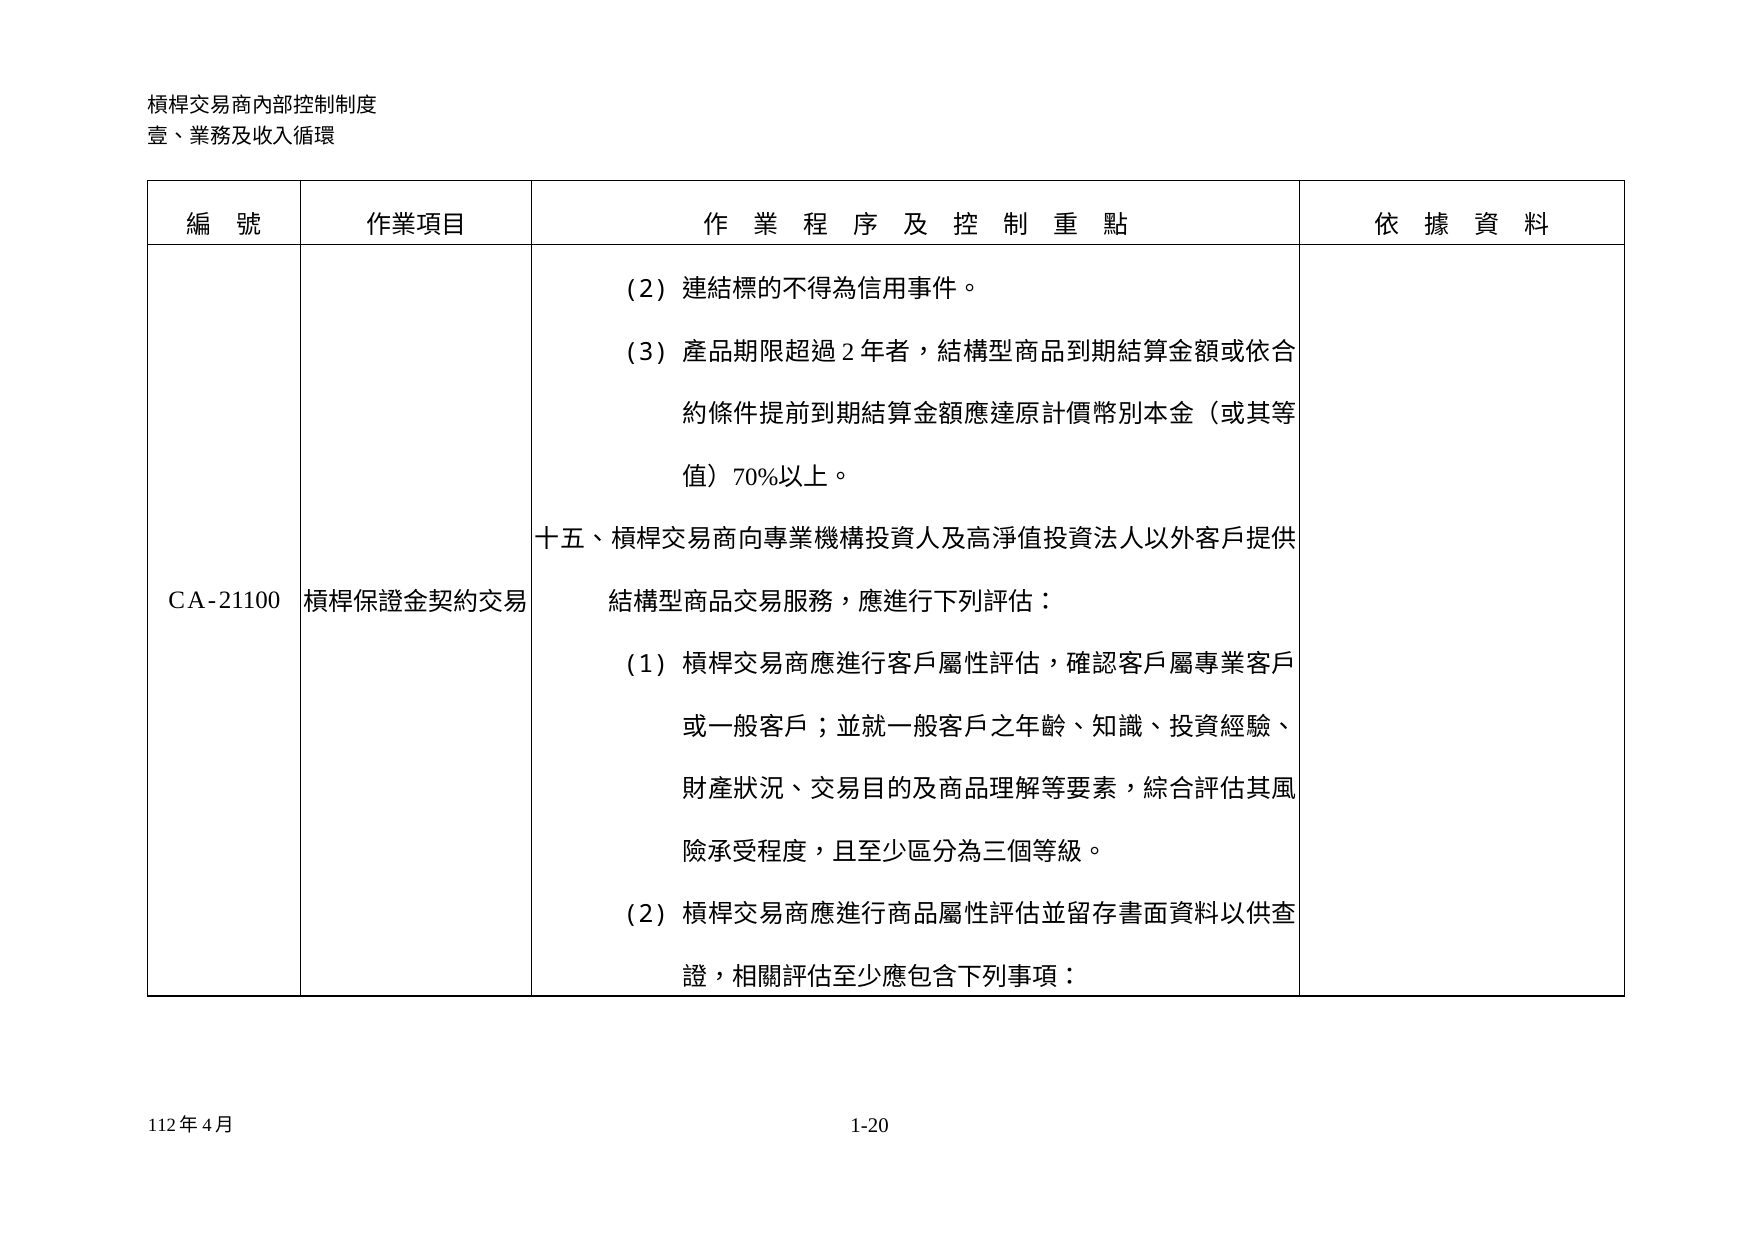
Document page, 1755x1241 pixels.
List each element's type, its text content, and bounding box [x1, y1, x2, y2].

table_cell 作業程序及控制重點： 槓桿交易商經營槓桿保證金契約交易業務，應訂定經營策略及作業準則，報經董事會核准，修改時亦同，其內容至少應依櫃檯買賣中心「證券商營業處所經營衍生性金融商品交易業務規則」第4條規定訂定。 董事會應視商品及市場改變等情況，適時檢討前項之經營策略及作業準則，並應評估績效是否符合既定之經營策略，所承擔之風險是否在槓桿交易商容許承受之範圍，每年至少檢討一次。 槓桿交易商經營槓桿保證金契約交易業務，應依法令、公司章程、第一項之經營策略及作業準則及相關管理規章落實執行。 槓桿保證金契約，指依國內外期貨市場之規則或實務，其價值衍生自商品、貨幣、有價證券、利率、指數或其他利益，而由當事人約定，一方支付價金一定成數之款項或取得他方授與之一定信用額度，雙方於未來特定期間內，依約定方式結算差價或交付約定物之衍生性金融商品契約。槓桿保證金契約型態包括遠期契約、選擇權契約、交換契約、差價契約，或上述二種以上契約之組合，或結合固定收益商品或黃金之組合式契約，且除櫃檯買賣中心「槓桿交易商經營槓桿保證金契約交易業務規則」（以下簡稱「槓桿保證金契約交易業務規則」）另有規定外，不得連結下列標的： 國內外私募之有價證券。 本國企業赴海外發行之有價證券、國內證券投資信託事業於海外發行之受益憑證。 國內外機構編製之臺股指數及其相關金融商品。但由櫃檯買賣中心或證交所編製或合作編製者，不在此限。 大陸地區證券市場有價證券。 槓桿交易商經營槓桿保證金契約交易業務，不得連結涉及新臺幣匯率之標的；有涉及外匯業務者，應就涉及資金匯出入部分向中央銀行申請許可，並遵守中央銀行相關規範。 槓桿交易商辦理受託買賣執行業務員轉介槓桿保證金契約商品業務，應經櫃檯買賣中心同意，其有涉及外匯業務者，應於開辦後十日內函報中央銀行備查。 槓桿交易商向專業機構投資人及高淨值投資法人以外客戶提供尚未經主管機關核准或核准未滿半年且未涉及外匯之複雜性高風險商品，應檢附相關書件向櫃檯買賣中心提出申請，並由櫃檯買賣中心轉報主管機關核准；自主管機關核准第一家槓桿交易商辦理且核准已滿半年後，其他槓桿交易商於開辦首筆交易後七日內檢附書件報櫃檯買賣中心備查，並應於收到櫃檯買賣中心同意備查函後，始得繼續辦理次筆交易。 槓桿交易商經營槓桿保證金契約交易業務，其交易對象為專業客戶者，應符合下列條件之一： 專業機構投資人：係指國內外之銀行、保險公司、票券金融公司、證券商、基金管理公司、政府投資機構、政府基金、退休基金、共同基金、單位信託、證券投資信託公司、證券投資顧問公司、信託業、期貨商、槓桿交易商、期貨服務事業及其他經主管機關核准之機構。 高淨值投資法人：係指經書面向槓桿交易商申請，並同時符合下列條件之法人： 最近一期經會計師查核或核閱之財務報告淨資產超過新臺幣二百億元者。 設有投資專責單位，並配置適任專業人員，且該單位主管具備資格條件之一： 曾於金融、證券、期貨或保險機構從事金融商品投資業務工作經驗三年以上。 金融商品投資相關工作經驗四年以上。 有其他學經歷足資證明其具備金融商品投資專業知識及管理經驗，可健全有效管理投資部門業務者。 最近一期經會計師查核或核閱之財務報告持有有價證券部位或衍生性金融商品投資組合達新臺幣十億元以上。 內部控制制度具有合適投資程序及風險管理措施。 同時符合下列條件，並以書面向槓桿交易商申請為專業客戶之法人或基金： 最近一期經會計師查核或核閱之財務報告總資產超過新臺幣一億元。 經客戶授權辦理交易之人，具備充分之金融商品專業知識、交易經驗。 客戶充分了解槓桿交易商與專業客戶進行槓桿保證金契約交易得免除之責任後，同意簽署為專業客戶。 同時符合下列條件，並以書面向槓桿交易商申請為專業客戶之自然人： 提供新臺幣三千萬元以上之財力證明；或單筆交易金額逾新臺幣三百萬元，且於該槓桿交易商之交易往來總資產逾新臺幣一千五百萬元，並提供總資產超過新臺幣三千萬元以上之財力聲明書。 客戶具備充分之金融商品專業知識、交易經驗。 客戶充分了解槓桿交易商與專業客戶進行槓桿保證金契約交易得免除之責任後，同意簽署為專業客戶。 簽訂信託契約之信託業，其委託人符合第二款、第三款或第四款之規定。 前項各款有關專業客戶應符合之資格條件，應由槓桿交易商盡合理調查之責任，並向客戶取得合理可信之佐證依據，並應至少每年辦理一次覆審，檢視客戶續符合專業客戶之資格條件。但對屬上市上櫃公司之客戶，得免向客戶取得投資專責單位主管或經授權辦理交易之人具備資格條件之佐證依據。 槓桿交易商對非屬專業機構投資人之專業客戶具備充分金融商品專業知識、管理或交易經驗之評估方式，應納入瞭解客戶評估作業程序，並報經董事會通過。 所稱一般客戶，係指符合前揭專業客戶條件以外之客戶。專業客戶除專業機構投資人外，得以書面向槓桿交易商要求變更為一般客戶。 槓桿交易商向專業機構投資人及高淨值投資法人提供槓桿保證金契約交易服務，應與交易相對人簽訂ISDA主契約（ISDA Master Agreement），或依其他標準契約及市場慣例辦理。槓桿交易商與非屬專業機構投資人及高淨值投資法人之客戶簽訂槓桿保證金契約之契約及提供之交易文件，包括總約定書（或簽訂ISDA主契約）、產品說明書、風險預告書及交易確認書等，如為英文者，應提供中文譯本。 交易相對人為自然人者，其書面契約應約定同意主管機關、櫃檯買賣中心或主管機關指定之機構得蒐集、處理及利用其個人資料。 槓桿交易商與非屬專業機構投資人及高淨值投資法人之客戶訂立契約時，須有適當之單位或人員審核簽約程序及客戶所提供資訊之完整性後，始得辦理。 槓桿交易商及從業人員不得接受全權委託從事槓桿保證金契約交易；客戶不得以聯名契約方式與槓桿交易商從事槓桿保證金契約交易。 槓桿交易商與交易相對人簽訂之契約得訂定交易提前終止時，結算應付款數額之方式，且應反應並計算交易之當時市場價值，包括被終止交易原本在提前終止日後到期之給付之價值。 前揭交易提前終止之條件、結算應付款數額之方式等內容應於相關契約文件內載明或以其他方式向交易相對人充分揭露。 槓桿交易商與客戶簽訂之契約及其他提供客戶槓桿保證金契約服務需使用書面文件者，得以電子簽章法所稱之電子文件為之。 槓桿交易商與一般客戶承作槓桿保證金契約交易簽訂契約時，對於客戶個人資料之蒐集、處理及利用，應向客戶充分說明個人資料保護之相關權利，以及拒絕同意可能之不利益，並應以客戶能充分瞭解之文字或其他方式於書面契約充分揭露風險及表達其交易重要內容，載明是否適用「金融消費者保護法」之爭議處理程序，並留存相關資料與遵守相關規定。 槓桿交易商依前揭規定向客戶說明重要內容及揭露風險時，應留存相關資料。 槓桿交易商經營槓桿保證金契約交易業務，有向客戶收取保證金時，應於主管機關指定之機構開設客戶保證金專戶，該帳戶應標明係槓桿保證金契約交易客戶保證金專戶。 槓桿交易商辦理保證金之收付，應透過客戶保證金專戶辦理之，其提取作業應以轉帳方式為之，同時應有詳實之紀錄及收付憑證。 槓桿交易商有向客戶收取保證金時，其保證金除現金外，應以主管機關核定之有價證券抵繳，且以客戶本人所有者為限；有價證券抵繳之折扣比率，應依照期貨交易法第50條第2項及其相關規定辦理。 前揭保證金及客戶保證金專戶，應依照期貨商管理規則第42條第2項與第4項、第45條及第47條第1項規定辦理。 槓桿交易商與非屬專業機構投資人及高淨值投資法人之客戶承作槓桿保證金契約交易時，不得鼓勵或勸誘客戶以借款、舉債等方式從事交易，並應就商品適合度、商品風險之告知及揭露、交易紛爭處理等客戶權益保障事宜建立制度，並依該制度之作業程序辦理。 槓桿交易商應就前揭商品適合度建立制度，其內容至少應包括瞭解客戶評估作業程序、客戶屬性評估及商品屬性評估，以確實瞭解客戶之投資經驗、財產狀況、交易目的、商品理解等特性及交易該項槓桿保證金契約之適當性。 槓桿交易商依前項商品適合度制度對客戶所作成之客戶屬性評估及分級結果，應由適當之單位或人員進行覆核，並至少每年重新檢視一次，且須經客戶以簽名、蓋用原留印鑑或其他雙方同意之方式確認；修正時，亦同。 槓桿交易商對客戶辦理客戶屬性評估作業，辦理評估之人員與向客戶銷售結構型商品之人員不得為同一人。對於自然人客戶辦理之首次客戶屬性評估作業，應以錄音或錄影方式保留紀錄或以電子設備留存相關作業過程之軌跡。 槓桿交易商不得向一般客戶提供超過其適合等級之槓桿保證金契約交易服務或限專業客戶或屬複雜性高風險之槓桿保證金契約，但一般客戶基於避險目的，與槓桿交易商進行非屬結構型商品之槓桿保證金契約交易，不在此限。 槓桿交易商與非屬專業機構投資人及高淨值投資法人之客戶辦理複雜性高風險商品，應充分告知該金融商品、服務及契約之重要內容，包括交易條件重要內容及揭露相關風險，上該說明及揭露，除以非臨櫃之自動化通路交易或客戶不予同意之情形外，應以錄音或錄影方式保留紀錄。 八、槓桿交易商辦理槓桿保證金契約交易業務有關商品適合度、商品風險告知及揭露、錄音或錄影方式及得對屬自然人之一般客戶提供之商品種類等，應依櫃檯買賣中心「槓桿交易商辦理槓桿保證金契約交易業務應注意事項」規定辦理。 九、槓桿交易商應基於客戶權益保障之目的，以公平、合理、有效之方式處理客戶申訴案件。與一般客戶承作槓桿保證金契約交易，應訂定客戶申訴案件之處理程序，其內容應包含： 設立客戶意見反映與申訴管道。 訂定適當的申訴案調查之方式及流程。 訂定負責調查之單位或人員之權責。 建立回應申訴之方式、流程及追蹤管理程序，並應符合金融消費者保護法之規定。 前揭客戶申訴案件未結案累積件數達5件以上者，應由總經理召開內部會議，研提解決方案及降低客戶申訴案件之具體計畫，並就相關內容、執行情形及效益評估做成紀錄，向董事會報告，並於董事會報告後2週內函報櫃檯買賣中心。 十、槓桿交易商從事槓桿保證金契約交易及相關避險交易涉及外匯業務者，其結匯事宜應依外匯收支或交易申報辦法及相關規定辦理。槓桿交易商得以客戶身分向經中央銀行許可辦理衍生性外匯商品業務之指定銀行或國外金融機構辦理避險交易。 十一、槓桿交易商經營槓桿保證金契約交易業務涉及外匯業務者，有關交割款項、費用之收付及提前解約或契約到期款項支付等，應依下列規定辦理： 以新臺幣計價者，與交易相對人間有關交割款項及費用收付，均應以新臺幣為之。 以外幣計價者，與交易相對人間有關交割款項及費用收付，均應以外幣為之。交易相對人款項之支付得自其本人外匯存款帳戶轉帳撥付，如需辦理結匯者，由交易相對人透過外匯指定銀行依外匯收支或交易申報辦法之規定辦理。 交易相對人提前解約或契約到期時，槓桿交易商應按契約所載之計價幣別於交割日將交易相對人應收款項存入交易相對人之新臺幣或外匯存款帳戶。 十二、槓桿交易商經營槓桿保證金契約交易業務涉及外匯業務者，應於每月營業終了後5個營業日內向外匯主管機關及櫃檯買賣中心申報營業月報表。 十三、槓桿交易商銷售之結構型商品，其最大可能損失應以原始交易價金為上限，並應區分保本型及不保本型；惟以保本型名義銷售或宣稱具保本效益者，應約定到期或依合約條件提前到期時，客戶可取回原始交易價金之全部。 十四、槓桿交易商向屬自然人之一般客戶提供不保本型結構型商品業務，應符合下列規定： 計價幣別以銀行可受理之幣別為限。 連結標的以臺股股權或其指數為限。 產品期限不得超過六個月，且單筆交易價金應達新臺幣五十萬元以上。 產品期限超過二個月者，結構型商品到期結算金額或依合約條件提前到期結算金額應達原計價幣別本金（或其等值）70％以上。 產品說明書及推廣文宣資料中之商品中文名稱應於其主標題後以括弧或於下方以副標題方式說明「不受存款保險保障，且交易損失可能達原始投資金額__％之臺股股權投資商品。」 槓桿交易商向屬法人之ㄧ般客戶提供不保本型結構型商品業務，應符合下列規定： 計價幣別以銀行可受理之幣別為限。 連結標的不得為信用事件。 產品期限超過2年者，結構型商品到期結算金額或依合約條件提前到期結算金額應達原計價幣別本金（或其等值）70%以上。 十五、槓桿交易商向專業機構投資人及高淨值投資法人以外客戶提供結構型商品交易服務，應進行下列評估： 槓桿交易商應進行客戶屬性評估，確認客戶屬專業客戶或一般客戶；並就一般客戶之年齡、知識、投資經驗、財產狀況、交易目的及商品理解等要素，綜合評估其風險承受程度，且至少區分為三個等級。 槓桿交易商應進行商品屬性評估並留存書面資料以供查證，相關評估至少應包含下列事項： 評估及確認該結構型商品之合法性、投資假設及其風險報酬之合理性、交易之適當性及有無利益衝突之情事。 就結構型商品特性、本金虧損之風險與機率、流動性、商品結構複雜度、商品年期等要素，綜合評估及確認該金融商品之商品風險程度，且至少區分為三個等級。 評估及確認提供予客戶之商品資訊及行銷文件，揭露之正確性及充分性。 確認該結構型商品非限由專業客戶投資。 十六、槓桿交易商向專業機構投資人及高淨值投資法人以外客戶提供結構型商品交易服務，應進行下列行銷過程控制： 槓桿交易商應依前條商品屬性評估結果，於結構型商品客戶須知及產品說明書上以顯著之字體，標示該商品之風險程度。 槓桿交易商向客戶提供結構型商品交易服務，應盡告知義務；對於銷售對象十人以上且交易條件相同及存續期限超過六個月之商品，應提供一般客戶不低於七日之審閱期間審閱結構型商品相關契約，專業客戶除其明確表示已充分審閱並簽名者外，前開審閱期應不低於三日；對於無須提供審閱期之商品，應於產品說明書上明確標示該商品並無契約審閱期間。 槓桿交易商向客戶提供結構型商品交易服務，應向客戶宣讀或以電子設備說明客戶須知之重要內容，並以錄音方式保留紀錄或以電子設備留存相關作業過程之軌跡。但對專業客戶得以交付書面或影音媒體方式取代之。 槓桿交易商向自然人客戶提供結構型商品交易服務，應派專人解說，並依下列規定辦理： 解說內容至少包含客戶須知之重要內容，以及投資收益計算。 得以語音輔助方式辦理解說客戶須知之重要內容。專人解說程序以錄音或錄影方式保留紀錄者，得與宣讀客戶須知之重要內容合併留存紀錄。 客戶如不願意聽取解說內容，應婉拒客戶投資。 客戶如對解說內容有疑義時，專人應協助進行說明，並提醒客戶未清楚瞭解前勿進行投資。 所提供商品如屬不保本型商品，槓桿交易商應就專人解說程序之內容予以錄音或錄影方式保留紀錄；嗣後與該客戶進行同類型之結構型商品交易，得免指派專人解說。 槓桿交易商向專業客戶提供結構型商品交易服務，應向客戶說明「專業客戶不受金融消費者保護法保障」。 槓桿交易商與屬法人之客戶進行結構型商品交易後，嗣後槓桿交易商與該客戶進行同類型之結構型商品交易，得經客戶逐次簽署書面同意，免依十六(三)辦理。 前述所稱同類型之結構型商品係指商品結構、計價幣別、連結標的等性質完全一致之商品。 客戶須知、產品說明書之應記載事項、錄音、錄影或以電子設備辦理之方式應依櫃檯買賣中心「槓桿交易商辦理槓桿保證金契約交易業務應注意事項」規定辦理，且其保存期限應不得少於該商品存續期間加計三個月之期間，如未滿五年應至少保存五年以上。但發生金融消費爭議時，應保存至該爭議終結為止。 十七、槓桿交易商向客戶提供結構型商品交易服務，客戶得就其交易請槓桿交易商提供市價評估及提前解約之報價資訊；如該結構型商品係提供予屬自然人之一般客戶，槓桿交易商應提供客戶市價評估資訊。 相同交易條件之結構型商品銷售對象達10人以上者，槓桿交易商應於其網站揭露相關市價或提前解約之報價資訊，並透過櫃檯買賣中心資訊系統揭露相關資訊。 十八、槓桿交易商從事槓桿保證金契約交易之履約給付方式，得由雙方約定採現金結算或實物交割方式為之。 實物交割給付連結標的為國內上市櫃有價證券者，須以槓桿交易商給付連結標的證券之方式為限。 前揭給付連結標的證券應由槓桿交易商避險專戶撥付之，並依集保結算所業務操作辦法之相關規定辦理。 十九、槓桿交易商辦理臺股股權相關之槓桿保證金契約交易為避險目的買賣國內上市櫃股票及轉（交）換公司債者，除兼營證券自營業務者外，應於非屬關係企業之證券經紀商開立帳戶，並將該帳戶資料函報證交所及櫃檯買賣中心。槓桿交易商之前開帳戶除因受託證券經紀商發生錯誤外，不得為錯帳或更正帳號之申報。 前揭兼營證券自營業務者，應洽證交所及櫃檯買賣中心設立避險專戶。上述避險專戶內之有價證券，除主管機關或櫃檯買賣中心另有規定外，不得辦理質押、出借，或申請領回。 二十、槓桿交易商向標的證券持有者（不得為證券交易法第二十二條之二第一、三項所規範之對象）借券賣出之標的證券若為國內上市櫃之股票，除依主管機關規定辦理外，並應由出借人透過往來證券商向集保結算所就其借券股數申請全數匯撥至槓桿交易商之避險專戶，或先辦理圈存，嗣後槓桿交易商再依其避險需求分批申請匯撥至避險專戶。 二十一、槓桿交易商融券賣出之標的證券為國內上市櫃之股票，應於他證券商或非屬關係企業之證券金融公司開立信用交易帳戶，並將該等帳戶資料函報證交所及櫃檯買賣中心。 前揭信用交易帳戶之開立，並應依「證券商辦理有價證券買賣融資融券業務操作辦法」及各證券金融公司「融資融券業務操作辦法」之相關規定辦理。 前揭信用交易帳戶僅得接受避險槓桿交易商委託融券賣出、買進償還融券或現券償還融券。槓桿交易商以該信用交易帳戶進行融券賣出或買進償還融券交易避險時，除因受託證券經紀商發生錯誤外，不得為錯帳或更正帳號之申報。 二十二、槓桿交易商辦理結構型商品交易業務，其所得交易價金之運用，限於從事該商品相關之避險交易及國內外固定收益商品之投資，槓桿交易商並應按月編製結構型商品資金運用明細表以供查核。 槓桿交易商辦理前揭交易價金之運用，應訂定資金運用作業準則（其內容應包含資金運用之原則、工具、範圍、作業流程、流動性控管措施、執行部門及其職權等），經董事會決議通過後，函報櫃檯買賣中心備查，修改時亦同。 槓桿交易商應就前揭資金運用規範訂定嚴謹內部控制規範及加強內部稽核，定期檢討分析並作成紀錄以供查核。 二十三、槓桿交易商與交易相對人從事臺股股權相關之槓桿保證金契約交易，其得連結標的資產範圍以下列為限： 得為發行上市櫃認購(售)權證標的或得為融資融券交易之上市櫃股票。但交易相對人為一般客戶者，其標的資產範圍須為認購（售）權證標的之上市櫃股票。 指數股票型證券投資信託基金、境外指數股票型基金或指數股票型期貨信託基金。 臺灣存託憑證。 證交所或櫃檯買賣中心公布之各類指數。 已上市櫃屆滿五個交易日之轉(交)換公司債。 公開募集之證券投資信託基金受益憑證。 期交所各類期貨或選擇權契約。 上述得連結標的之組合。 二十四、槓桿交易商與下列對象從事槓桿保證金契約交易，應依下列規定辦理： 與境外華僑及外國人從事連結臺股之股權衍生性商品交易，應先確認交易相對人已依「華僑及外國人投資證券管理辦法」之規定完成登記。 與境外華僑及外國人從事槓桿保證金契約交易，以其經中央銀行許可且連結國外風險標的之契約為限，其計價幣別、交易、結算、交割及保證金收付均應以外幣為之。 與華僑及外國人從事槓桿保證金契約交易，應先確認交易相對人已依前揭管理辦法之規定完成身分登記。除交易對象為在中華民國境內有固定營業場所或營業代理人之外國機構投資人者外，應確認其已委託中華民國境內之代理人或代表人，代理申報及繳納稅捐，並填具委託之證明文件，送請該管稽徵機關核准；變更代理人或代表人時，由變更後之代理人或代表人重新填具委託代理申報及繳納稅捐之證明文件，並送請該管稽徵機關核准。 與境外華僑及外國人從事槓桿保證金契約交易，應確認其已指定符合前揭管理辦法資格條件之國內代理人或代表人，辦理槓桿保證金契約交易之簽約、交易相關權利行使、結算交割、申報事宜及繳納稅捐等各項手續。 二十五、槓桿交易商承作國內上市櫃股票之股權衍生性商品交易，其潛在履約買賣標的證券股數，與前一營業日全體證券商、槓桿交易商及銀行已交易未到期之股權衍生性商品契約履約買賣標的證券股數、議約型認購（售）權證可認購（售）標的證券股數之合計數，不得超過該標的證券發行公司已發行股份總額扣除下列股份後之15%： 全體董事、監察人應持有之法定持股成數。 已質押股數。 新上市櫃公司強制集保之股數。 依「上市上櫃公司買回本公司股份辦法」規定已買回未註銷之股份。 經主管機關限制上市櫃買賣之股份。 二十六、槓桿交易商經營臺股股權相關之轉（交）換公司債資產交換選擇權業務，應依下列規定辦理，並定期檢討分析作成紀錄以供查核： 應確認客戶及其配偶、未成年子女及利用他人名義買入者，於各金融機構買入同一標的之資產交換選擇權未到期名目本金，加計本次買入同一標的之資產交換選擇權名目本金總額，不得逾該標的轉（交）換公司債發行面額之百分之十；槓桿交易商應取得客戶出具符合前述規定之聲明書，且不得協助客戶規避本款客戶承作比例上限之規定。 不得協助客戶及承銷商，規避中華民國證券商業同業公會「證券商承銷或再行銷售有價證券處理辦法」第二十七條及第四十三條之一之規範。 應就營業處所議價買進轉（交）換公司債之價格合理性，建立與市場行情差異分析之內部評估作業。 應就臺股股權相關之轉（交）換公司債資產交換選擇權業務，建立防範不法交易之內部評估作業。 二十七、槓桿交易商從事連結信用事件之槓桿保證金契約交易業務，且其交易相對人為承受信用風險者，應評估交易相對人從事本項交易之能力及適切性，且至少應告知有關信用風險、可能損失、交割方式、提前解約應負擔之費用及最大可能損失等事項。 二十八、槓桿交易商向屬自然人之一般客戶提供結構型商品以外之槓桿保證金契約交易服務，應以下列商品為限： 買入臺股股權選擇權。 買入轉（交）換公司債資產交換選擇權。 外幣保證金。 連結黃金、白銀或原油價格之差價契約。 連結國外個股或國外ETF之差價契約，並以依期貨交易法第5條公告「期貨商得受託從事期貨交易之國外期貨交易契約」連結標的為限。 連結國外股價指數之差價契約，並以德國 DAX指數（DAX 30）、道瓊工業平均指數（DJIA）、標準普爾500指數（S&P 500）、納斯達克100指數（NASDAQ 100）、日經225指數（Nikkei 225）及恆生指數（HSI）為限。 槓桿交易商應制定及執行適用以自然人為交易對手之信用風險評估政策及作業流程，若涉及外匯商品，同時依中央銀行相關外匯規定辦理。 第一項連結黃金、白銀或原油價格之差價契約，其標的應為廣泛被採用，並可在公開網站或資訊系統取得資訊者。 二十九、槓桿交易商辦理外幣保證金、差價契約交易或未涉及新臺幣匯率之無本金交割遠期外匯交易業務，應訂定給予客戶之槓桿倍數及客戶保證金控管制度，並加強內部稽核，定期檢討分析作成紀錄以供查核。 槓桿交易商辦理未涉及新臺幣匯率之無本金交割遠期外匯交易，應訂定適當之匯率及其他市場風險、信用風險及交割作業風險等風險控管制度，其交易對象非屬專業機構投資人者，前項保證金控管，並應依下列規定辦理： 與一般法人客戶承作時，應依槓桿交易商辦理槓桿保證金契約交易業務應注意事項第二十一條之一第二項規定辦理。 與專業法人客戶承作時： 應向客戶收取期初保證金，且期初保證金占名目本金之比率不得低於3.33%。 對同一客戶從事無本金交割遠期外匯之帳戶價值低於期初保證金之50％時，應依事先約定之方式，辦理客戶帳戶停損措施。 三十、契約文件須依分層負責原則簽請權責主管確認後，妥善保管。 三十一、交易人員與交易相對人進行交易時，應先查詢本身授權交易餘額及交易相對人授信額度表中可用餘額，始可承作交易。且應於每筆交易完成後，製作交易單據送交後台人員與交易相對人進行確認作業，無誤後再將交易資料輸入電腦，製成書面交易確認書寄送交易相對人。交易人員則須依槓桿交易商授權之可交易額度辦理交易，且不得以私人名義與客戶進行交易。 三十二、槓桿交易商與交易相對人從事槓桿保證金契約交易，應與交易相對人（證券商、金融機構、法人機構等）互換交易人員名冊與對方有權簽章人簽名或印鑑樣式資料，並定期聯繫更新。同時須由部門以外之內部稽核人員或經授權之人員不定期向交易相對人函證交易內容。 三十三、槓桿交易商經營槓桿保證金契約業務者，於進行避險操作或於計算商品收益、解約或到期結算時，不得損及市場公正價格之形成或投資人之權益，並應就上述事項配合訂定及執行有效之內部控制制度。 三十四、槓桿交易商經營槓桿保證金契約交易不得有為自身或配合客戶利用本項交易進行併購或不法交易之情形，並不得有遞延、隱藏損失或虛報、提前認列收入等粉飾或操縱財務報表之行為。選擇權交易應注意避免利用權利金（尤其是期限長或極短期之選擇權）美化財務報表。 三十五、槓桿交易商不得與有下列各款情事之一者，從事槓桿保證金契約交易： 年齡未滿20歲。 受破產之宣告未經復權。 受監護或輔助宣告未經撤銷。 法人未能提出該法人授權交易之證明書。 華僑及外國人未能提出證交所、期交所核發之登記證明文件。 境外華僑及外國人與保管機構或代理人所簽訂合約之內容不符證交所或期交所之規定。 主管機關、期交所、期貨結算機構、期商公會及櫃檯買賣中心之職員及聘僱人員。 曾因違背期貨交易契約或證券交易契約未結案且未滿5年。 違反期貨交易管理法令或證券交易管理法令，經司法機關有罪之刑事判決確定未滿5年。 槓桿交易商對已從事槓桿保證金契約交易而有前項各款情事之一者，應立即停止與其從事新契約。但為處理原有交易契約者，不在此限。 三十六、槓桿交易商不得與具有下列關係者，從事臺股股權相關之槓桿保證金契約交易： 槓桿交易商之董事、監察人、經理人或直接或間接持有其股份總額10%以上之股東。 上述身分者之配偶、未成年子女及利用他人名義持有者。 上述2款身分者直接或間接持有股份總額10%以上之轉投資公司。 轉換標的、連結標的或標的證券之股票發行公司及與該發行公司具前3款身分關係者。 前項第1款股東持有股份總額之計算，應計入其配偶、未成年子女及利用他人名義持有之股數。 槓桿交易商得與第1項第1款至第3款之專業機構投資人進行交易，惟其條件不得優於其他同類對象，並應經公司2/3以上董事出席及出席董事3/4以上之決議或決議授權相關部門後為之。 槓桿交易商對單一非專業機構投資人之交易價金單筆未達新臺幣100萬元，且累計未到期之交易價金未達新臺幣500萬元者，不受第1項第1款至第3款之限制。 前2項得與槓桿交易商從事槓桿保證金契約交易之投資人，除主管機關另有規定外，限與其所屬槓桿交易商交易，並不得利用他人名義為之。 槓桿交易商得與發行股票增值權之公司從事連結該公司之臺股股權相關槓桿保證金契約交易，不受第1項第4款之限制，並應依下列規定辦理： 應確認該公司係基於發行股票增值權必要之避險所需，且應向該公司取得合理可信之佐證依據，始得辦理。 以賣出連結該公司股票之買權為限。 履約方式限以現金結算為之。 三十七、槓桿交易商與交易相對人從事臺股股權相關之槓桿保證金契約交易前，應對交易相對人是否屬前條所列之關係人善盡查證之責（至少需對槓桿交易商可知及市場公開之資訊進行檢核比對），並留存相關紀錄以供查驗。另應由交易相對人簽署出具切結書聲明是否屬前條所列之關係人；交易相對人為專業機構投資人，槓桿交易商得以內部作業程序，依可獲取之資訊有效確認該交易相對人非屬前條所列之關係人。但無法對該交易相對人進行查證，且該交易相對人無法出具切結書時，不得與其進行交易。 三十八、槓桿交易商與自然人從事槓桿保證金契約交易，涉及連結標的資產為具有臺股股權性質之有價證券者，應於交易前要求交易相對人簽訂個人資料使用同意書並留存備查。 三十九、槓桿交易商與非屬專業機構投資人及高淨值投資法人之客戶從事槓桿保證金契約交易，應於風險預告書或個別確認書以顯著字體或方式表達最大可能損失或保本比率，以及主要風險說明，例如流動性風險、匯率風險、利率風險、稅賦風險及提前解約風險等。 四十、槓桿交易商經營槓桿保證金契約交易業務，除依「期貨商風險管理實務守則」及公開發行公司另依「公開發行公司取得或處分資產處理準則」規定辦理外，應訂定從事該項槓桿保證金契約交易之處理程序或納入既有之期貨交易處理程序，進行必要之風險管制與資訊公開，同時須納入既有之內部控制與內部稽核制度或實施細則中予以管控。 四十一、槓桿交易商辦理槓桿保證金契約交易業務，應依「期貨商風險管理實務守則」，建立風險管理制度，對於風險之辨識、衡量、監控及報告等程序落實管理，並應遵循下列規定辦理： 槓桿交易商辦理槓桿保證金契約，應經適當程序檢核，並由高階管理階層及相關業務主管共同參考訂定風險管理制度。對風險容忍度及業務承作限額，應定期檢討提報董事會審定。 辦理槓桿保證金契約業務之交易及交割人員不得互相兼任，槓桿交易商應設立獨立於交易部門以外之風險管理單位，執行風險辨識、衡量及監控等作業，並定期向高階管理階層報告部位風險及評價損益。 關於槓桿保證金契約部位之評價頻率，槓桿交易商應依照部位性質分別訂定；其為交易部位者，應以即時或每日市價評估為原則；其為槓桿交易商本身業務需要辦理之避險性交易者，至少每月評估一次（屬公開發行公司者二次）。 槓桿交易商須訂定新種商品之內部審查作業規範，包括各相關部門之權責，並應由財務會計、法令遵循、風險控管、產品或業務單位等主管人員組成商品審查小組，於辦理新種槓桿保證金契約前，商品審查小組應依上開規範審查之。如為新種複雜性高風險商品，應經商品審查小組審定後提報董事會或常務董事會通過。 槓桿交易商應訂定槓桿保證金契約業務人員之薪酬獎勵制度及考核原則，應避免直接與特定金融商品銷售業績連結，並應納入非財務指標，包括是否有違反相關法令、自律規範或作業規定、稽核缺失、客戶紛爭及確實執行認識客戶作業等項目，且應經董事會通過，並遵守期商公會所定「會員公司業務人員酬金制度應遵行原則」之規定。 槓桿交易商應考量槓桿保證金契約部位評價、風險成本及營運成本等因素，訂定槓桿保證金契約定價政策，並應建立內部作業程序，審慎檢核與客戶承作衍生性金融商品價格之合理性。 槓桿交易商應建立及維持有效之衍生性金融商品契約評價及控管機制，審慎檢核商品交易報價及市價評估損益之合理性。 四十二、公開發行公司從事槓桿保證金契約交易，另應採行下列風險管理措施： 風險管理範圍，應包括信用、市場價格、流動性、現金流量、作業及法律等風險管理。 從事衍生性商品之交易人員及確認、交割等作業人員不得互相兼任。 風險之衡量、監督與控制人員應與前款人員分屬不同部門，並應向董事會或向不負交易或部位決策責任之高階主管人員報告。 為業務需要辦理之避險性交易至少每月應評估二次，其評估報告應呈送董事會授權之高階主管人員。 其他重要風險管理措施。 四十三、槓桿交易商應審慎評估交易相對人之財務狀況，並將交易對手集中比率、承作限額、部位拋補或避險交易對手選取標準與持續檢視其信用風險之管理政策及風險分散原則等事項，納入信用風險之控管程序，並報經櫃檯買賣中心審查後，據以執行，以降低交易對手之信用風險。 四十四、公開發行公司董事會授權之高階主管人員應依下列原則管理槓桿保證金契約之交易： 定期評估目前使用之風險管理措施是否適當並確實依公開發行公司取得或處分資產處理準則及公司所訂之從事槓桿保證金契約交易處理程序辦理。 監督交易及損益情形，發現有異常情事時，應採取必要之因應措施，並立即向董事會報告，已設置獨立董事者，董事會應有獨立董事出席並表示意見。 四十五、槓桿交易商經營槓桿保證金契約交易業務，應依主管機關「期貨商財務報告編製準則」及主管機關相關函令關於槓桿保證金契約會計揭露之規定辦理。 槓桿交易商應將所用帳簿及有關憑證、單據、表冊、契約，置於營業處所；其保存年限依櫃檯買賣中心「槓桿交易商帳表憑證保存年限規定」辦理。 四十六、槓桿交易商經營槓桿保證金契約交易業務，如為已公開發行公司應依「公開發行公司取得或處分資產處理準則」規定辦理資訊公開。 四十七、槓桿交易商於槓桿保證金契約交易成交後，應即將其成交資料及流通餘額依櫃檯買賣中心規定之時間及格式，輸入櫃檯買賣中心之資訊系統，其申報作業與格式，應依櫃檯買賣中心「衍生性金融商品交易資訊儲存庫系統管理規定」之規定辦理。辦理結構型商品業務者，並應依櫃檯買賣中心規定辦理店頭結構型商品客戶申訴案件資訊申報。 槓桿交易商向櫃檯買賣中心申報自然人交易資料時，其資料之蒐集、處理及利用應遵循個人資料保護之相關規定辦理。 四十八、槓桿交易商於計算期貨交易法第72條第1項有關調整後淨資本額占期貨交易人未沖銷部位所需之客戶保證金總額比例時，應將經營槓桿保證金契約交易業務納入計算，其計算方式應依主管機關之規定辦理。 槓桿交易商取得槓桿保證金契約交易業務許可證照後，其淨值低於新臺幣8億元或調整後淨資本額少於期貨交易人未沖銷部位所需之客戶保證金總額20%時，應即向主管機關、期交所及櫃檯買賣中心申報。 槓桿交易商之淨值低於新臺幣6億元或調整後淨資本額少於期貨交易人未沖銷部位所需之客戶保證金總額15%時，除處理原有交易外，應即停止辦理槓桿保證金契約交易業務，並向主管機關、期交所及櫃檯買賣中心提出改善計畫。 四十九、槓桿交易商調整後淨資本額占期貨交易人未沖銷部位所需之客戶保證金總額低於30%時，槓桿交易商除辦理與槓桿保證金契約交易業務相關避險交易外，不得為新增交易，須俟前揭比率達30%以上時，始得為之。 五十、槓桿交易商向一般客戶提供結構型商品交易服務，應建立交易控管機制，並應包含下列事項： 槓桿交易商向客戶銷售結構型商品，應事先取得客戶同意書且不得併入其他約據之方式辦理。客戶並得隨時終止該銷售行為。 對於最近一年內從事「槓桿交易商辦理槓桿保證金契約交易業務應注意事項」第二十二條第二項所列商品交易筆數低於五筆、年齡為七十歲以上、教育程度為國中畢業以下或有全民健康保險重大傷病證明之客戶，槓桿交易商不得主動以當面洽談、電話或電子郵件聯繫、寄發商品說明書等方式進行商品銷售。 槓桿交易商與符合前款所列條件之客戶進行結構型商品交易前，應由適當之單位或主管人員進行覆審，確認客戶辦理商品交易之適當性後，始得承作。 五十一、槓桿交易商向專業機構投資人及高淨值投資法人以外之客戶提供複雜性高風險商品交易，應依下列規定辦理： 客戶辦理避險交易，應使客戶知悉及確認該交易係基於避險目的辦理，並有適當控管制度確認客戶避險交易部位與應避險部位相當，並應向客戶徵提具體明確之避險交易證明文件。 客戶不得為自然人客戶及非避險目的交易之一般法人客戶。 商品條件應符合下列規定： 屬匯率類之複雜性高風險商品： 契約期限不得超過一年。 契約比價或結算期數不得超過十二期。 非避險目的交易之個別交易損失上限，不得超過平均單期名目本金之三點六倍。 非屬匯率類之複雜性高風險商品： 非避險目的交易契約，其比價或結算期數十二期以下（含）者，個別交易損失上限不得超過平均單期名目本金之六倍。 非避險目的交易契約，其比價或結算期數超過十二期者，個別交易損失上限不得超過平均單期名目本金之九點六倍。 前二款所稱平均單期名目本金為不計槓桿之總名目本金除以期數之金額。 五十二、槓桿交易商應管理其銷售人員之行為，依誠信、審慎之原則執行職務，並訂定行為與操守準則，應至少包含下列事項： 不得違背職務、損害槓桿交易商利益或不法圖利自己或第三人。 不得與客戶約定投資收益分享或損失分攤之承諾。 因職務之關係知悉客戶未公開之訊息，不應擅自為自己或相關人員進行交易以謀取不法利益。 不得對客戶運用不實的宣傳方式謀取自身利益。 規範禁止收受或提供不當報酬或饋贈。 不得以任何方式向客戶提供建議買賣訊息。 五十三、公司及其受雇人均不得提供或媒介具有期貨交易分析、推介建議或全權委託等功能之非屬公司軟體；如有提供前揭以外軟體之必要性，公司應自行於內部控制制度訂定相關管控措施，以確保所提供軟體之合法性並避免與交易人產生糾紛（包括但不限於必要性之評估、軟體之適法性審查、權利義務之告知，簽核之層級及糾紛之處理等）。 [532, 245, 1299, 995]
table_header 作業項目 [301, 181, 531, 243]
table_header 作 業 程 序 及 控 制 重 點 [532, 181, 1299, 243]
table_cell 槓桿保證金契約交易 [301, 245, 531, 995]
table_header 編 號 [148, 181, 300, 243]
table_cell 法令規章： 櫃檯買賣中心槓桿交易商經營槓桿保證金契約交易業務規則 槓桿交易商管理規則第13條、第15條 公開發行公司取得或處分資產處理準則 期貨商風險管理實務守則 櫃檯買賣中心槓桿交易商帳表憑證保存年限規定 槓桿交易商自訂之從事衍生性商品交易處理程序 (七)櫃檯買賣中心槓桿交易商辦理槓桿保證金契約交易業務應注意事項 (八)櫃檯買賣中心衍生性金融商品交易資訊儲存庫系統管理規定 (九)期貨交易法第72條第1項 (十)期貨商管理規則第42條第2項與第4項、第45條及第47條第1項 (十一)期貨經理事業管理規則第51條第1項第1款或第2款 (十二)銀行業辦理外匯業務管理辦法第12條 (十三)金融消費者保護法第10條第2、3、4項及第11條之1、11條之2 (十四)金融監督管理委員會證券期貨局106年4月28日證期(期)字第1060015912號函及106年8月23日金管證期字第1060030970號函。 使用表單： (一)槓桿保證金契約書面申報月計表 (二)結構型商品資金運用明細表 [1300, 245, 1624, 995]
table_cell CA-21100 [148, 245, 300, 995]
table_header 依 據 資 料 [1300, 181, 1624, 243]
